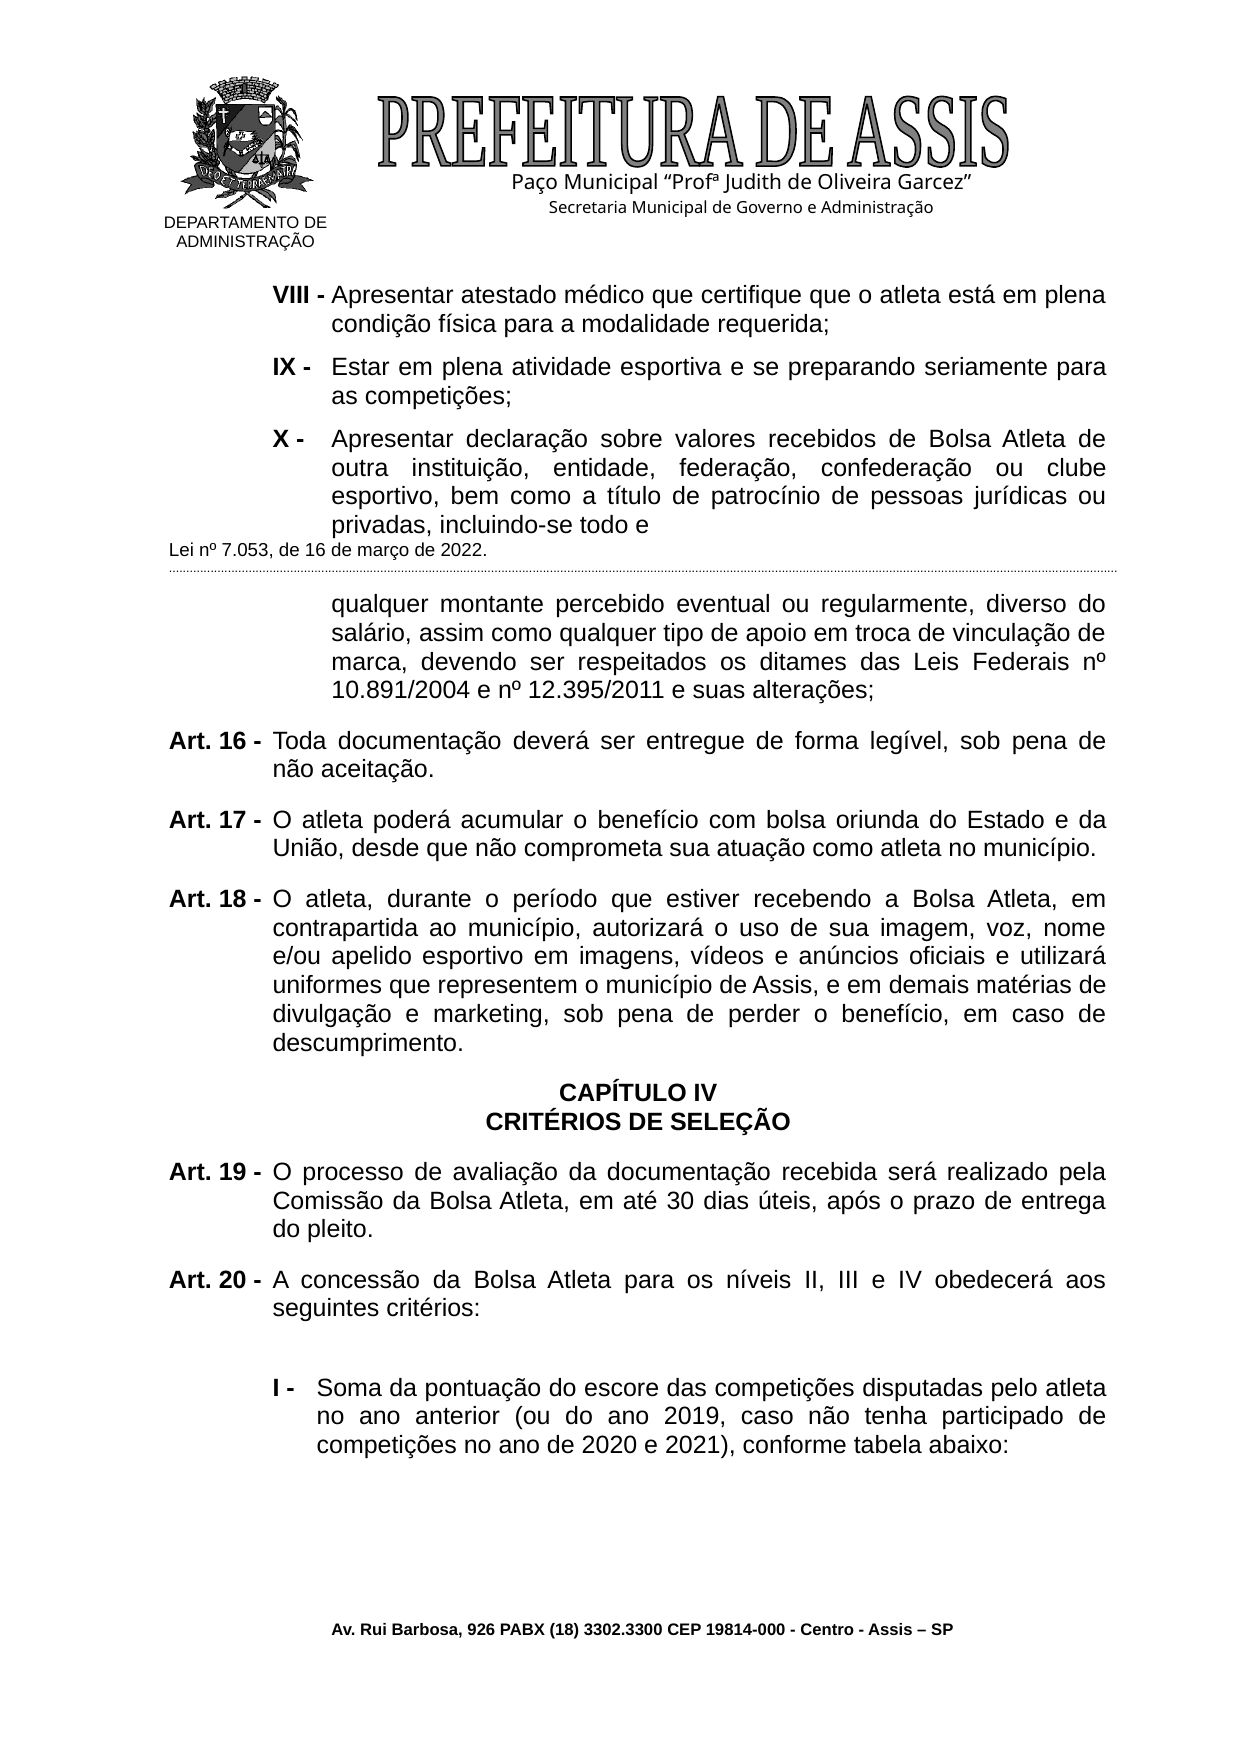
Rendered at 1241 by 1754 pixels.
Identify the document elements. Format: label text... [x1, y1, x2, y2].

table_header [169, 1522, 231, 1563]
table_header [419, 1522, 482, 1563]
text CAPÍTULO IV [169, 1078, 1107, 1107]
text Lei nº 7.053, de 16 de março de 2022. [169, 539, 1107, 560]
text IX - Estar em plena atividade esportiva e se preparando seriamente para as competições; [272, 352, 1107, 409]
table_header [294, 1522, 357, 1563]
table_header [357, 1522, 419, 1563]
text X - Apresentar declaração sobre valores recebidos de Bolsa Atleta de outra instituição, entidade, federação, confederação ou clube esportivo, bem como a título de patrocínio de pessoas jurídicas ou privadas, incluindo-se todo e [272, 424, 1107, 539]
text VIII - Apresentar atestado médico que certifique que o atleta está em plena condição física para a modalidade requerida; [272, 280, 1107, 337]
text qualquer montante percebido eventual ou regularmente, diverso do salário, assim como qualquer tipo de apoio em troca de vinculação de marca, devendo ser respeitados os ditames das Leis Federais nº 10.891/2004 e nº 12.395/2011 e suas alterações; [272, 589, 1107, 704]
text Art. 16 - Toda documentação deverá ser entregue de forma legível, sob pena de não aceitação. [169, 726, 1107, 783]
table_header [670, 1522, 742, 1563]
text Art. 17 - O atleta poderá acumular o benefício com bolsa oriunda do Estado e da União, desde que não comprometa sua atuação como atleta no município. [169, 805, 1107, 862]
table_header [482, 1522, 544, 1563]
text CRITÉRIOS DE SELEÇÃO [169, 1107, 1107, 1135]
text I - Soma da pontuação do escore das competições disputadas pelo atleta no ano anterior (ou do ano 2019, caso não tenha participado de competições no ano de 2020 e 2021), conforme tabela abaixo: [272, 1372, 1107, 1459]
text Art. 19 - O processo de avaliação da documentação recebida será realizado pela Comissão da Bolsa Atleta, em até 30 dias úteis, após o prazo de entrega do pleito. [169, 1157, 1107, 1243]
text Art. 18 - O atleta, durante o período que estiver recebendo a Bolsa Atleta, em contrapartida ao município, autorizará o uso de sua imagem, voz, nome e/ou apelido esportivo em imagens, vídeos e anúncios oficiais e utilizará uniformes que representem o município de Assis, e em demais matérias de divulgação e marketing, sob pena de perder o benefício, em caso de descumprimento. [169, 884, 1107, 1056]
table_header [607, 1522, 669, 1563]
text Art. 20 - A concessão da Bolsa Atleta para os níveis II, III e IV obedecerá aos seguintes critérios: [169, 1265, 1107, 1322]
text .................................................................................................................................................................................................................................................................................. [169, 560, 1137, 575]
table_header [231, 1522, 294, 1563]
table_header [544, 1522, 607, 1563]
